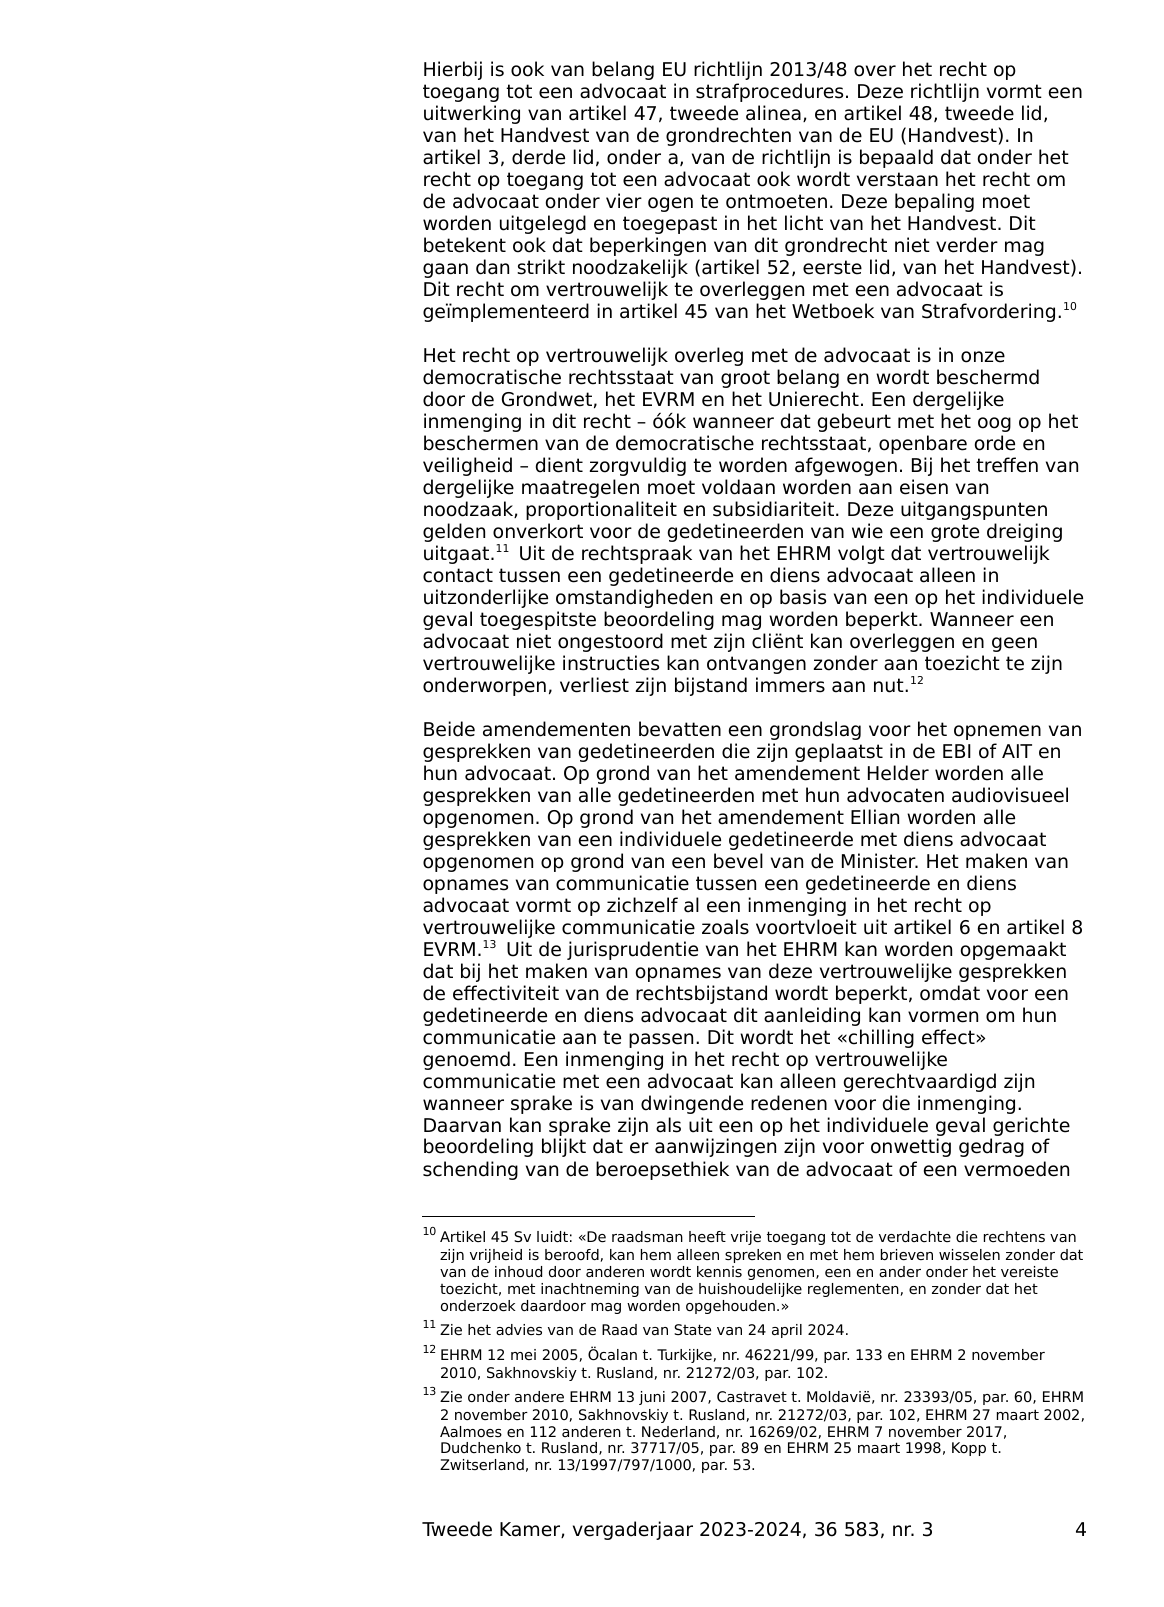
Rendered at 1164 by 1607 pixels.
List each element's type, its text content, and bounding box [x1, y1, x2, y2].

text Artikel 45 Sv luidt: «De raadsman heeft vrije toegang tot de verdachte die rechtens van zijn vrijheid is beroofd, kan hem alleen spreken en met hem brieven wisselen zonder dat van de inhoud door anderen wordt kennis genomen, een en ander onder het vereiste toezicht, met inachtneming van de huishoudelijke reglementen, en zonder dat het onderzoek daardoor mag worden opgehouden.» [422, 1225, 1087, 1315]
text Het recht op vertrouwelijk overleg met de advocaat is in onze democratische rechtsstaat van groot belang en wordt beschermd door de Grondwet, het EVRM en het Unierecht. Een dergelijke inmenging in dit recht – óók wanneer dat gebeurt met het oog op het beschermen van de democratische rechtsstaat, openbare orde en veiligheid – dient zorgvuldig te worden afgewogen. Bij het treffen van dergelijke maatregelen moet voldaan worden aan eisen van noodzaak, proportionaliteit en subsidiariteit. Deze uitgangspunten gelden onverkort voor de gedetineerden van wie een grote dreiging uitgaat. Uit de rechtspraak van het EHRM volgt dat vertrouwelijk contact tussen een gedetineerde en diens advocaat alleen in uitzonderlijke omstandigheden en op basis van een op het individuele geval toegespitste beoordeling mag worden beperkt. Wanneer een advocaat niet ongestoord met zijn cliënt kan overleggen en geen vertrouwelijke instructies kan ontvangen zonder aan toezicht te zijn onderworpen, verliest zijn bijstand immers aan nut. [422, 345, 1087, 697]
text Beide amendementen bevatten een grondslag voor het opnemen van gesprekken van gedetineerden die zijn geplaatst in de EBI of AIT en hun advocaat. Op grond van het amendement Helder worden alle gesprekken van alle gedetineerden met hun advocaten audiovisueel opgenomen. Op grond van het amendement Ellian worden alle gesprekken van een individuele gedetineerde met diens advocaat opgenomen op grond van een bevel van de Minister. Het maken van opnames van communicatie tussen een gedetineerde en diens advocaat vormt op zichzelf al een inmenging in het recht op vertrouwelijke communicatie zoals voortvloeit uit artikel 6 en artikel 8 EVRM. Uit de jurisprudentie van het EHRM kan worden opgemaakt dat bij het maken van opnames van deze vertrouwelijke gesprekken de effectiviteit van de rechtsbijstand wordt beperkt, omdat voor een gedetineerde en diens advocaat dit aanleiding kan vormen om hun communicatie aan te passen. Dit wordt het «chilling effect» genoemd. Een inmenging in het recht op vertrouwelijke communicatie met een advocaat kan alleen gerechtvaardigd zijn wanneer sprake is van dwingende redenen voor die inmenging. Daarvan kan sprake zijn als uit een op het individuele geval gerichte beoordeling blijkt dat er aanwijzingen zijn voor onwettig gedrag of schending van de beroepsethiek van de advocaat of een vermoeden [422, 719, 1087, 1180]
text EHRM 12 mei 2005, Öcalan t. Turkijke, nr. 46221/99, par. 133 en EHRM 2 november 2010, Sakhnovskiy t. Rusland, nr. 21272/03, par. 102. [422, 1343, 1087, 1382]
text Zie onder andere EHRM 13 juni 2007, Castravet t. Moldavië, nr. 23393/05, par. 60, EHRM 2 november 2010, Sakhnovskiy t. Rusland, nr. 21272/03, par. 102, EHRM 27 maart 2002, Aalmoes en 112 anderen t. Nederland, nr. 16269/02, EHRM 7 november 2017, Dudchenko t. Rusland, nr. 37717/05, par. 89 en EHRM 25 maart 1998, Kopp t. Zwitserland, nr. 13/1997/797/1000, par. 53. [422, 1385, 1087, 1474]
text Zie het advies van de Raad van State van 24 april 2024. [422, 1318, 1087, 1340]
text Hierbij is ook van belang EU richtlijn 2013/48 over het recht op toegang tot een advocaat in strafprocedures. Deze richtlijn vormt een uitwerking van artikel 47, tweede alinea, en artikel 48, tweede lid, van het Handvest van de grondrechten van de EU (Handvest). In artikel 3, derde lid, onder a, van de richtlijn is bepaald dat onder het recht op toegang tot een advocaat ook wordt verstaan het recht om de advocaat onder vier ogen te ontmoeten. Deze bepaling moet worden uitgelegd en toegepast in het licht van het Handvest. Dit betekent ook dat beperkingen van dit grondrecht niet verder mag gaan dan strikt noodzakelijk (artikel 52, eerste lid, van het Handvest). Dit recht om vertrouwelijk te overleggen met een advocaat is geïmplementeerd in artikel 45 van het Wetboek van Strafvordering. [422, 59, 1087, 323]
